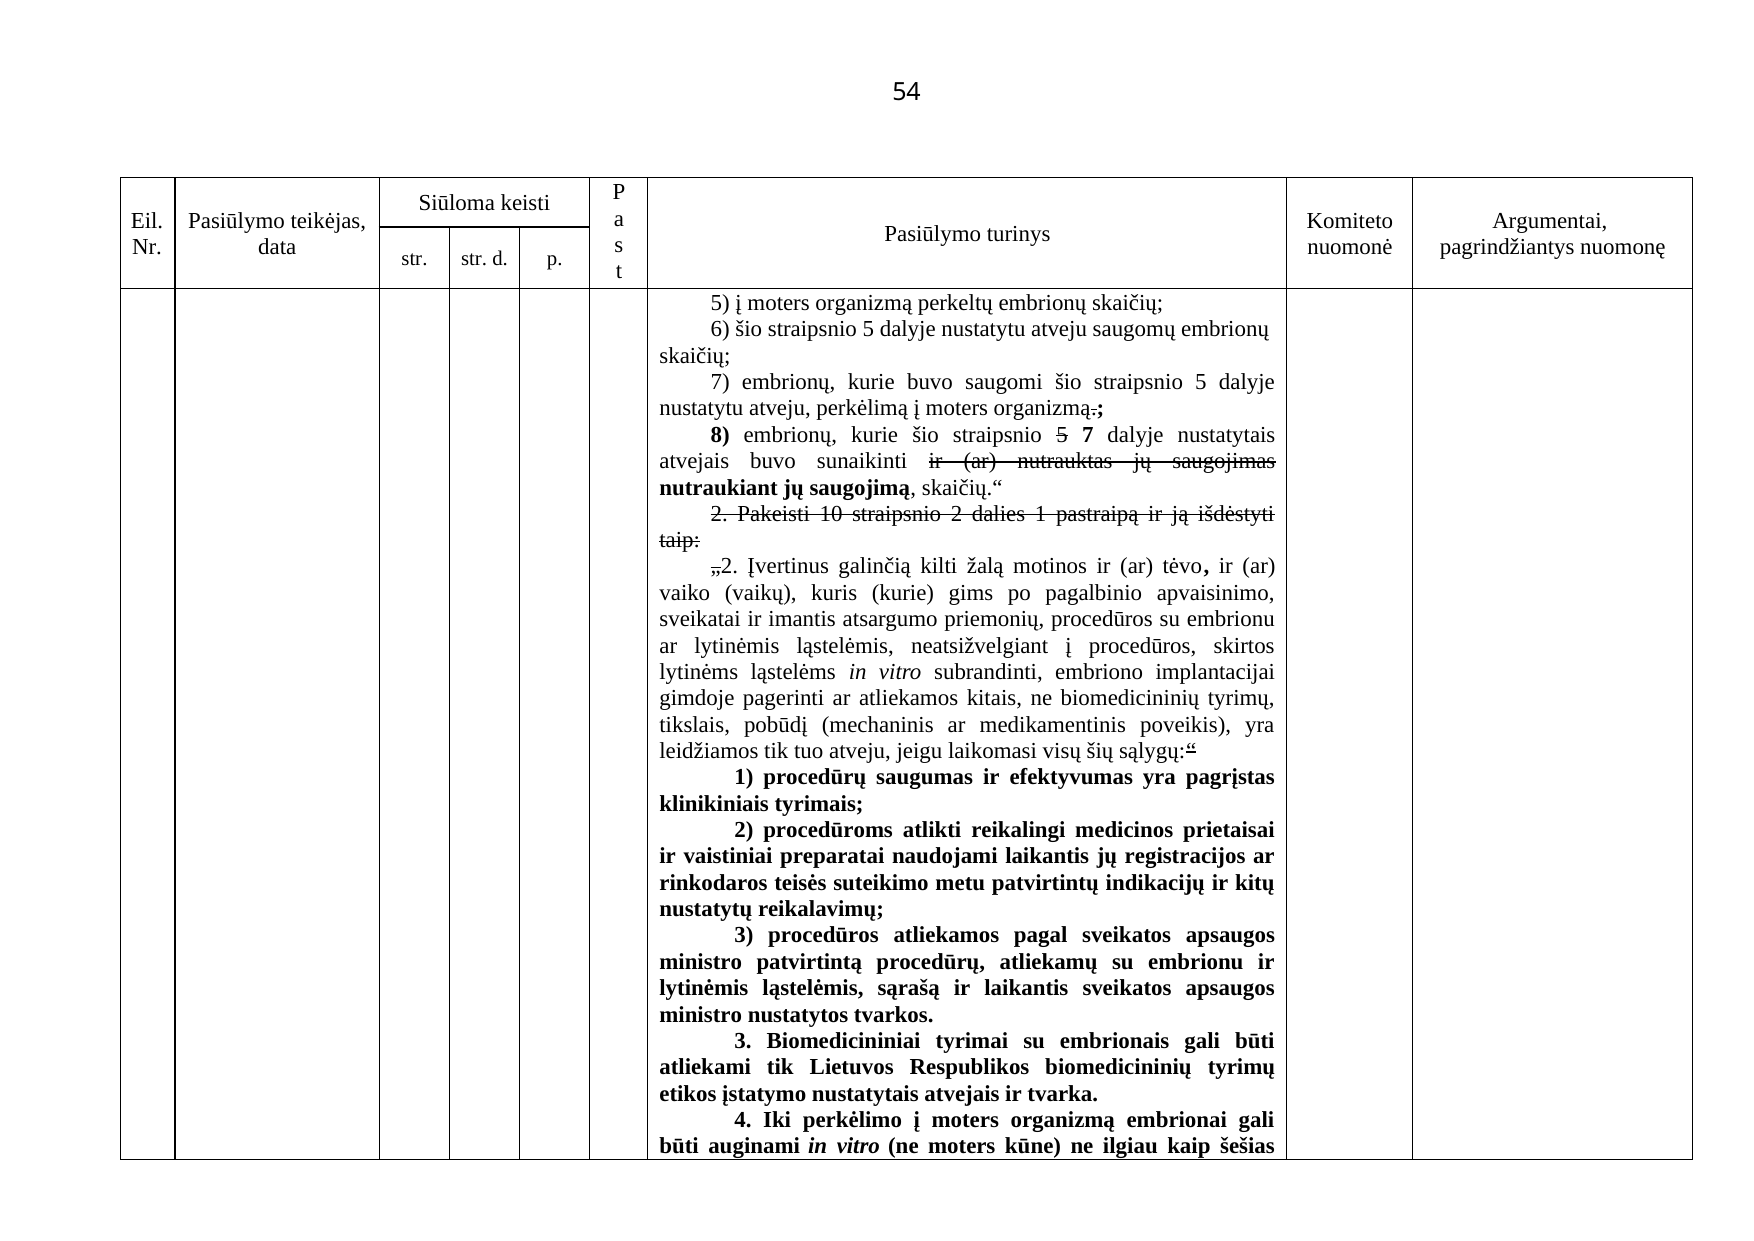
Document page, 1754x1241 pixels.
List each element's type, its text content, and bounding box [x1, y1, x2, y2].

table_header Pasiūlymo teikėjas, data [176, 178, 379, 288]
table_header Pastabos [590, 178, 647, 288]
table_cell str. d. [450, 228, 519, 288]
table_cell [590, 289, 647, 1159]
table_cell [1287, 289, 1412, 1159]
table_cell [121, 289, 174, 1159]
table_cell 5) į moters organizmą perkeltų embrionų skaičių; 6) šio straipsnio 5 dalyje nustatytu atveju saugomų embrionų skaičių; 7) embrionų, kurie buvo saugomi šio straipsnio 5 dalyje nustatytu atveju, perkėlimą į moters organizmą.; 8) embrionų, kurie šio straipsnio 5 7 dalyje nustatytais atvejais buvo sunaikinti ir (ar) nutrauktas jų saugojimas nutraukiant jų saugojimą, skaičių.“ 2. Pakeisti 10 straipsnio 2 dalies 1 pastraipą ir ją išdėstyti taip: „2. Įvertinus galinčią kilti žalą motinos ir (ar) tėvo, ir (ar) vaiko (vaikų), kuris (kurie) gims po pagalbinio apvaisinimo, sveikatai ir imantis atsargumo priemonių, procedūros su embrionu ar lytinėmis ląstelėmis, neatsižvelgiant į procedūros, skirtos lytinėms ląstelėms in vitro subrandinti, embriono implantacijai gimdoje pagerinti ar atliekamos kitais, ne biomedicininių tyrimų, tikslais, pobūdį (mechaninis ar medikamentinis poveikis), yra leidžiamos tik tuo atveju, jeigu laikomasi visų šių sąlygų:“ 1) procedūrų saugumas ir efektyvumas yra pagrįstas klinikiniais tyrimais; 2) procedūroms atlikti reikalingi medicinos prietaisai ir vaistiniai preparatai naudojami laikantis jų registracijos ar rinkodaros teisės suteikimo metu patvirtintų indikacijų ir kitų nustatytų reikalavimų; 3) procedūros atliekamos pagal sveikatos apsaugos ministro patvirtintą procedūrų, atliekamų su embrionu ir lytinėmis ląstelėmis, sąrašą ir laikantis sveikatos apsaugos ministro nustatytos tvarkos. 3. Biomedicininiai tyrimai su embrionais gali būti atliekami tik Lietuvos Respublikos biomedicininių tyrimų etikos įstatymo nustatytais atvejais ir tvarka. 4. Iki perkėlimo į moters organizmą embrionai gali būti auginami in vitro (ne moters kūne) ne ilgiau kaip šešias [648, 289, 1286, 1159]
table_cell [380, 289, 449, 1159]
table_header Eil. Nr. [121, 178, 174, 288]
table_cell str. [380, 228, 449, 288]
table_cell [176, 289, 379, 1159]
table_cell [450, 289, 519, 1159]
table_cell p. [520, 228, 589, 288]
table_header Komiteto nuomonė [1287, 178, 1412, 288]
table_header Siūloma keisti [380, 178, 589, 226]
table_header Pasiūlymo turinys [648, 178, 1286, 288]
table_cell [520, 289, 589, 1159]
table_cell [1413, 289, 1692, 1159]
table_header Argumentai, pagrindžiantys nuomonę [1413, 178, 1692, 288]
